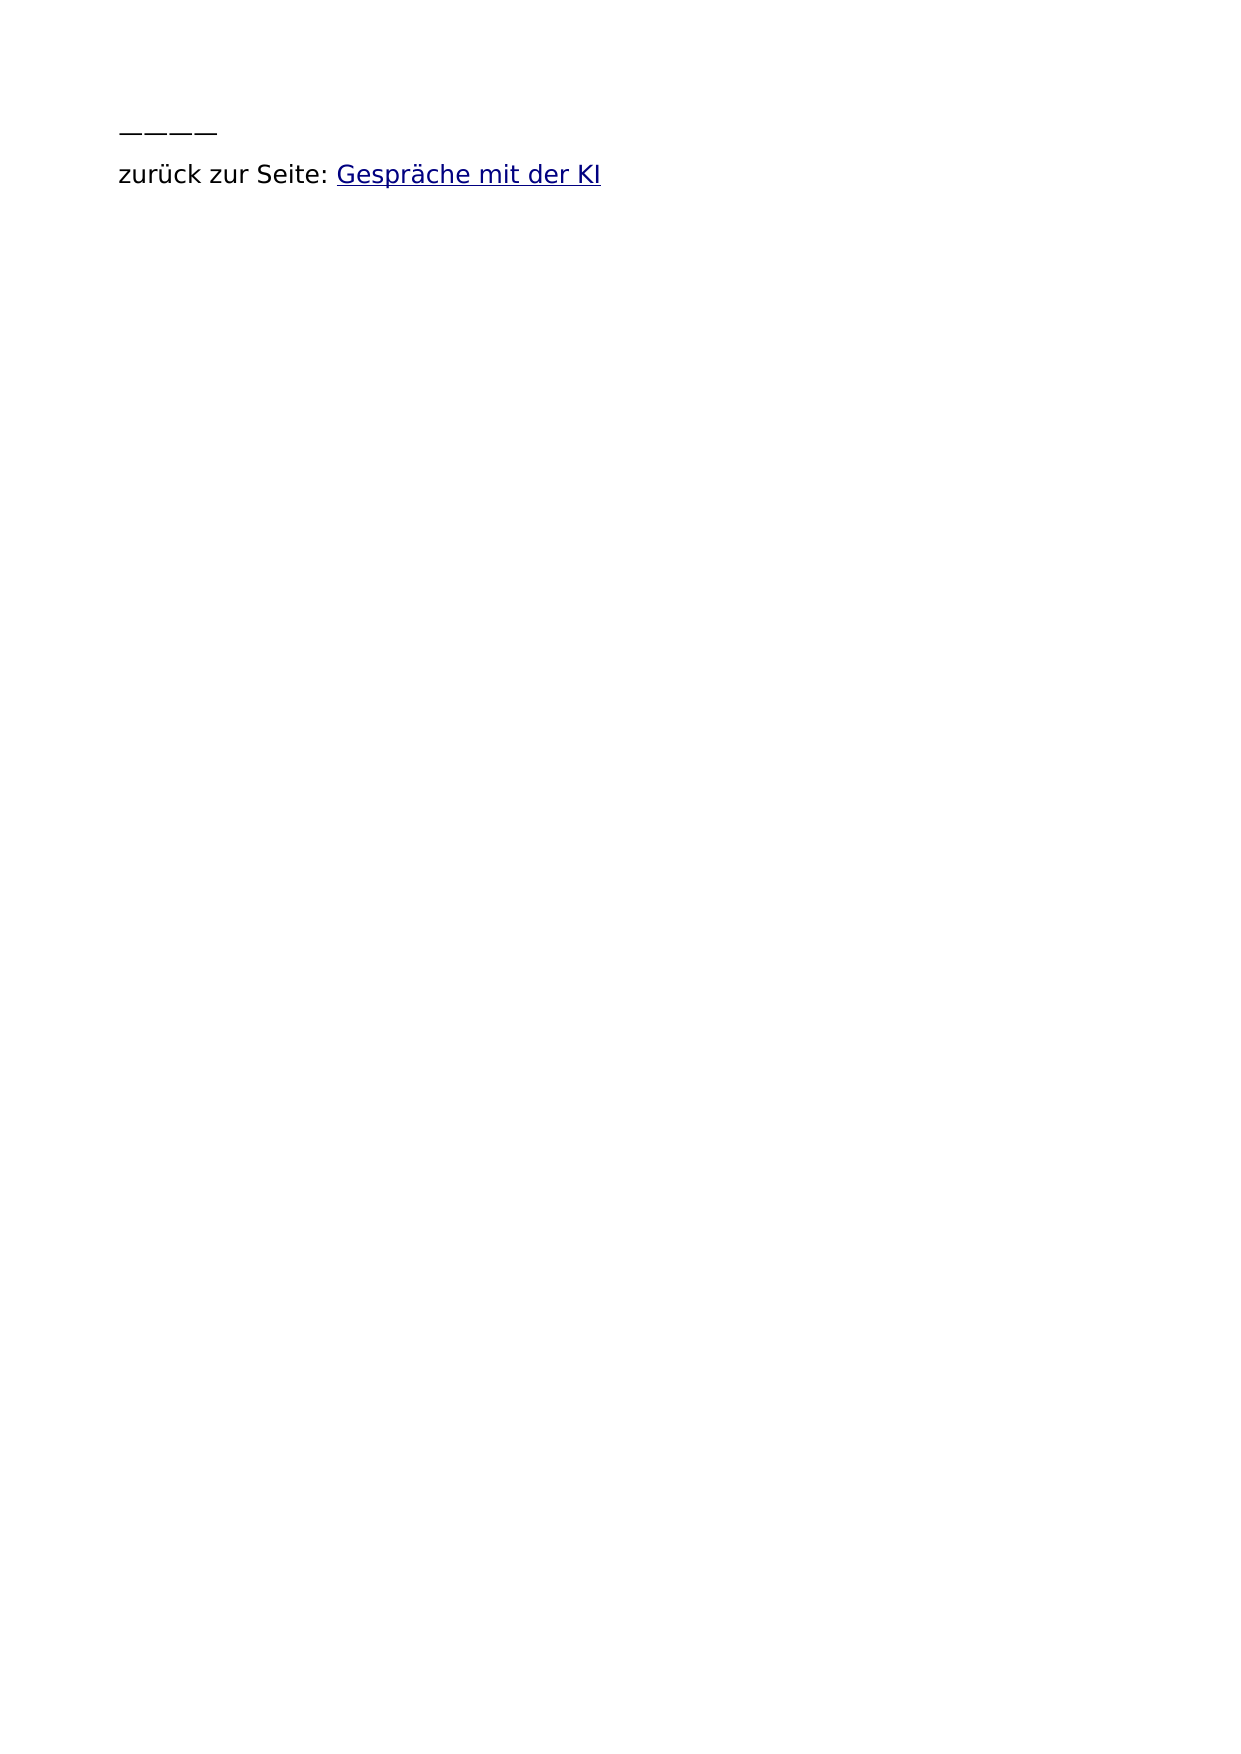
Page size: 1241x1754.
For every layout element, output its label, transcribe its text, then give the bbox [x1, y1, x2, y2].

text zurück zur Seite: Gespräche mit der KI [118, 160, 1122, 218]
text ———— [118, 118, 1122, 147]
